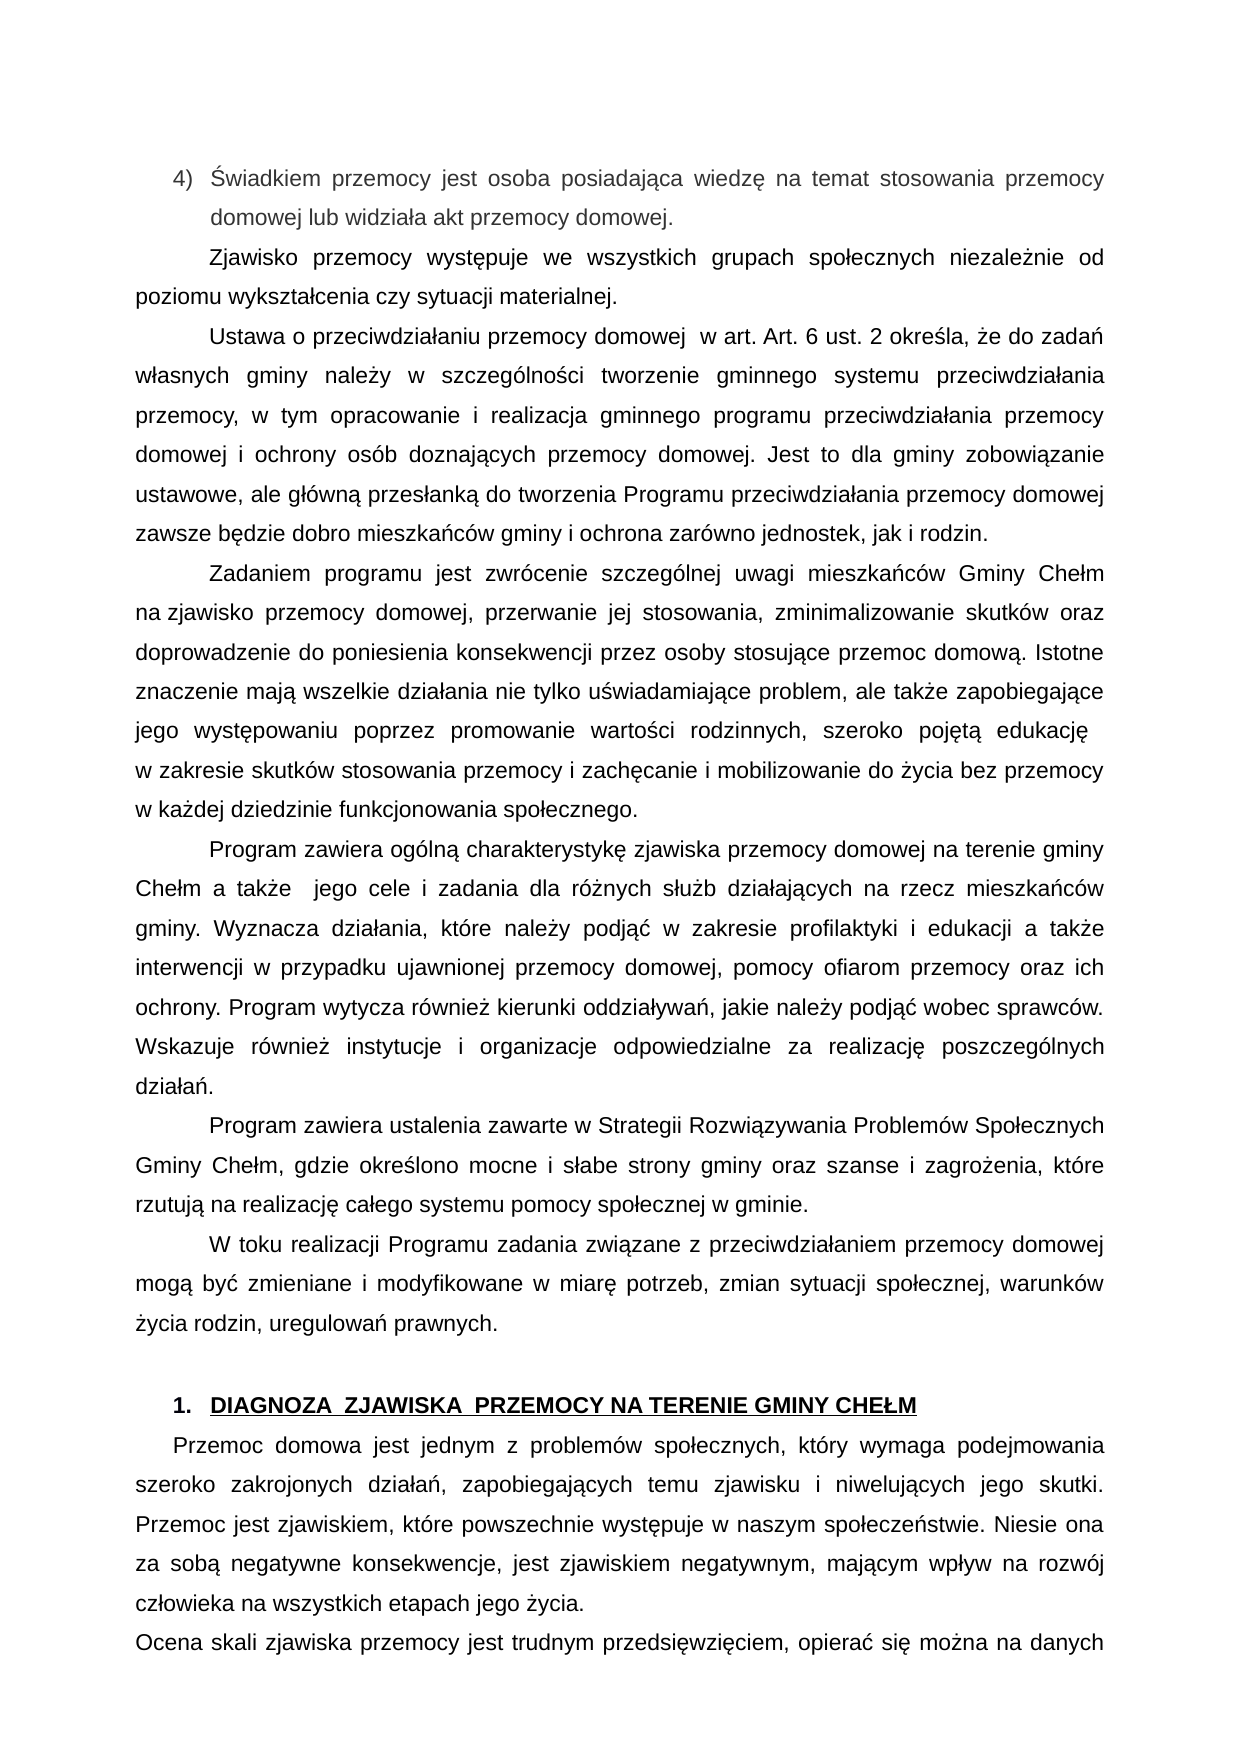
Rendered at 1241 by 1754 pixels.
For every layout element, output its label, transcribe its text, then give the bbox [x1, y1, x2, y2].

list Świadkiem przemocy jest osoba posiadająca wiedzę na temat stosowania przemocy domowej lub widziała akt przemocy domowej. [173, 165, 1105, 231]
text Program zawiera ogólną charakterystykę zjawiska przemocy domowej na terenie gminy Chełm a także jego cele i zadania dla różnych służb działających na rzecz mieszkańców gminy. Wyznacza działania, które należy podjąć w zakresie profilaktyki i edukacji a także interwencji w przypadku ujawnionej przemocy domowej, pomocy ofiarom przemocy oraz ich ochrony. Program wytycza również kierunki oddziaływań, jakie należy podjąć wobec sprawców. Wskazuje również instytucje i organizacje odpowiedzialne za realizację poszczególnych działań. [135, 836, 1105, 1099]
list DIAGNOZA ZJAWISKA PRZEMOCY NA TERENIE GMINY CHEŁM [173, 1392, 1105, 1419]
text Ustawa o przeciwdziałaniu przemocy domowej w art. Art. 6 ust. 2 określa, że do zadań własnych gminy należy w szczególności tworzenie gminnego systemu przeciwdziałania przemocy, w tym opracowanie i realizacja gminnego programu przeciwdziałania przemocy domowej i ochrony osób doznających przemocy domowej. Jest to dla gminy zobowiązanie ustawowe, ale główną przesłanką do tworzenia Programu przeciwdziałania przemocy domowej zawsze będzie dobro mieszkańców gminy i ochrona zarówno jednostek, jak i rodzin. [135, 323, 1105, 546]
text W toku realizacji Programu zadania związane z przeciwdziałaniem przemocy domowej mogą być zmieniane i modyfikowane w miarę potrzeb, zmian sytuacji społecznej, warunków życia rodzin, uregulowań prawnych. [135, 1231, 1105, 1336]
text Zjawisko przemocy występuje we wszystkich grupach społecznych niezależnie od poziomu wykształcenia czy sytuacji materialnej. [135, 244, 1105, 309]
text Przemoc domowa jest jednym z problemów społecznych, który wymaga podejmowania szeroko zakrojonych działań, zapobiegających temu zjawisku i niwelujących jego skutki. Przemoc jest zjawiskiem, które powszechnie występuje w naszym społeczeństwie. Niesie ona za sobą negatywne konsekwencje, jest zjawiskiem negatywnym, mającym wpływ na rozwój człowieka na wszystkich etapach jego życia. [135, 1432, 1105, 1616]
text Program zawiera ustalenia zawarte w Strategii Rozwiązywania Problemów Społecznych Gminy Chełm, gdzie określono mocne i słabe strony gminy oraz szanse i zagrożenia, które rzutują na realizację całego systemu pomocy społecznej w gminie. [135, 1112, 1105, 1218]
text Zadaniem programu jest zwrócenie szczególnej uwagi mieszkańców Gminy Chełm na zjawisko przemocy domowej, przerwanie jej stosowania, zminimalizowanie skutków oraz doprowadzenie do poniesienia konsekwencji przez osoby stosujące przemoc domową. Istotne znaczenie mają wszelkie działania nie tylko uświadamiające problem, ale także zapobiegające jego występowaniu poprzez promowanie wartości rodzinnych, szeroko pojętą edukację w zakresie skutków stosowania przemocy i zachęcanie i mobilizowanie do życia bez przemocy w każdej dziedzinie funkcjonowania społecznego. [135, 559, 1105, 823]
text Ocena skali zjawiska przemocy jest trudnym przedsięwzięciem, opierać się można na danych [135, 1629, 1105, 1656]
